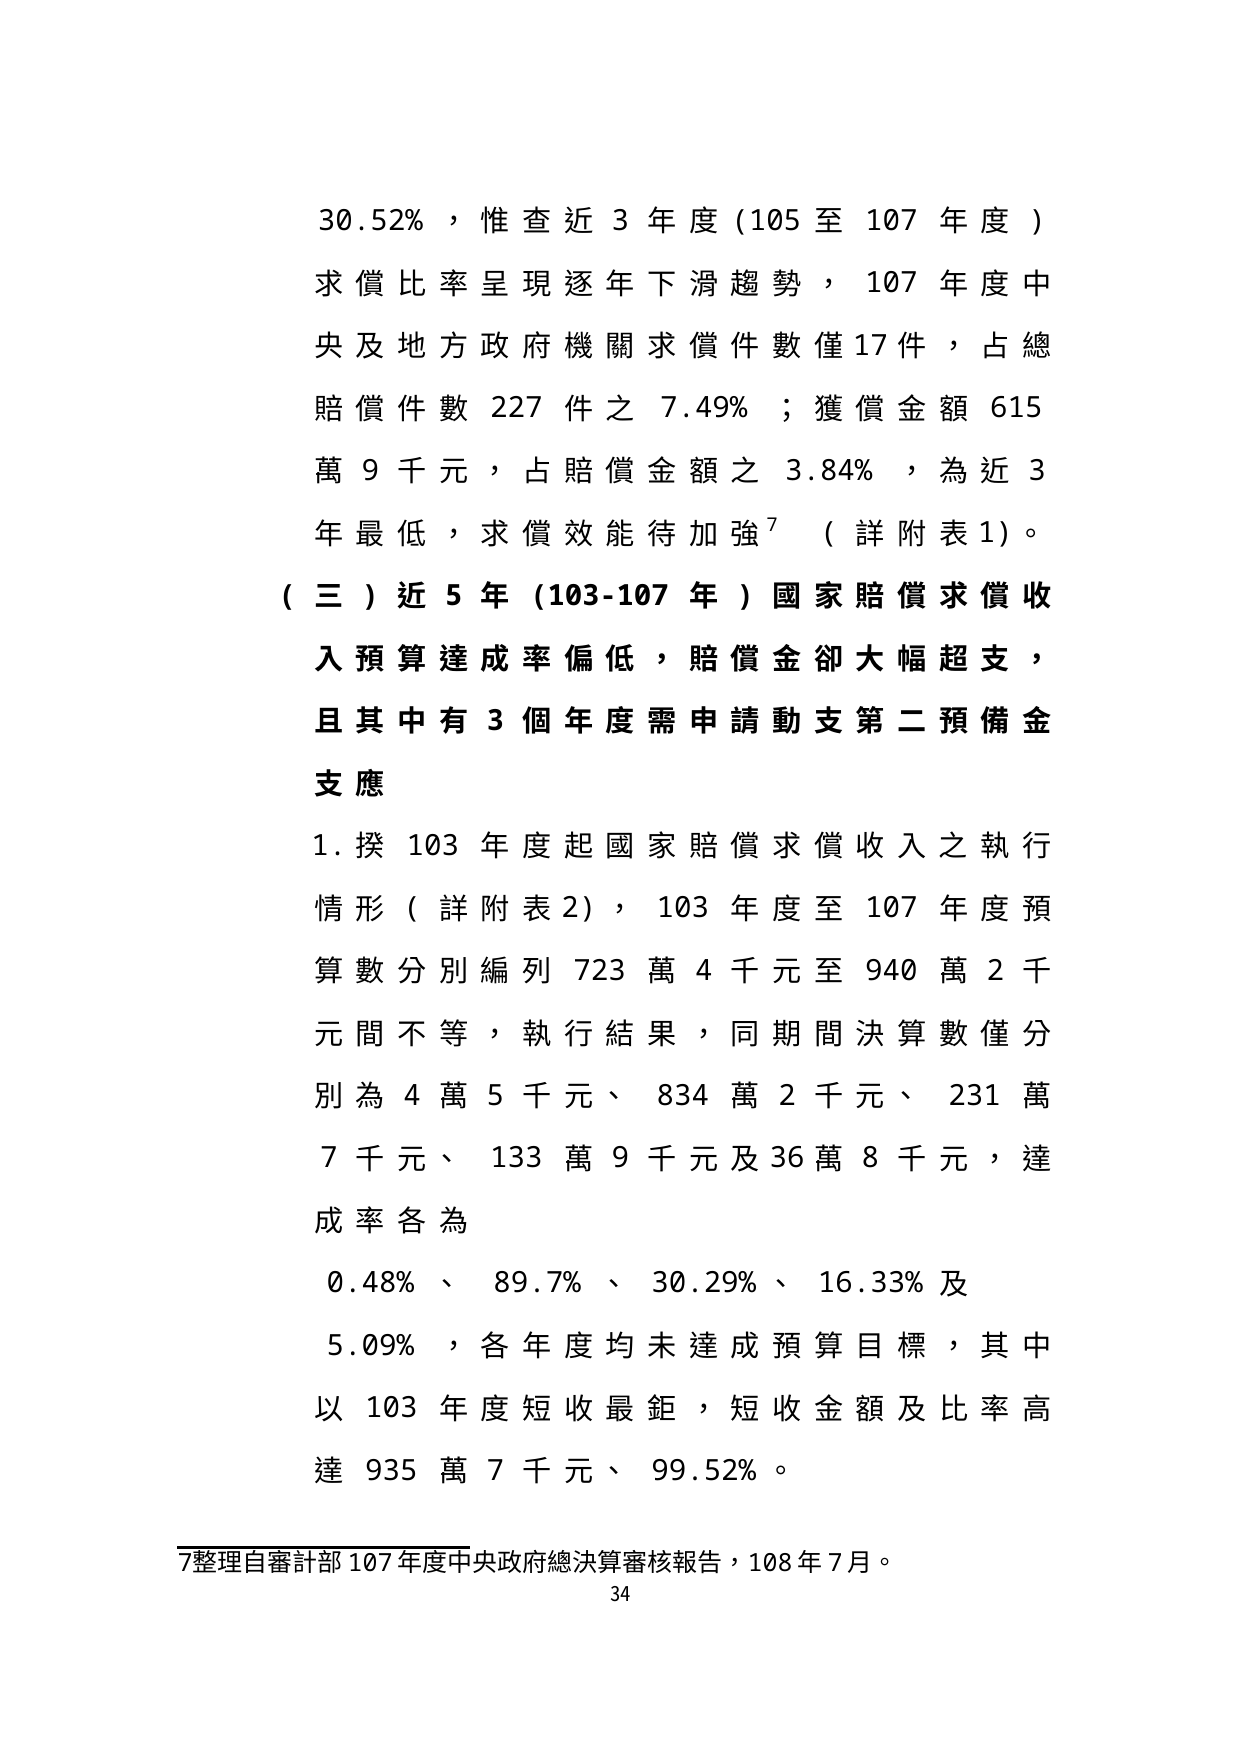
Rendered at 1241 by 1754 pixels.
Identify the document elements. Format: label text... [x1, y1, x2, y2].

text 整理自審計部107年度中央政府總決算審核報告，108年7月。 [177, 1548, 1063, 1577]
text 1.揆103年度起國家賠償求償收入之執行情形(詳附表2)，103年度至107年度預算數分別編列723萬4千元至940萬2千元間不等，執行結果，同期間決算數僅分別為4萬5千元、834萬2千元、231萬7千元、133萬9千元及36萬8千元，達成率各為0.48%、89.7%、30.29%、16.33%及5.09%，各年度均未達成預算目標，其中以103年度短收最鉅，短收金額及比率高達935萬7千元、99.52%。 [271, 802, 1058, 1490]
text (三)近5年(103-107年)國家賠償求償收入預算達成率偏低，賠償金卻大幅超支，且其中有3個年度需申請動支第二預備金支應 [242, 552, 1058, 802]
text 30.52%，惟查近3年度(105至107年度)求償比率呈現逐年下滑趨勢，107年度中央及地方政府機關求償件數僅17件，占總賠償件數227件之7.49%；獲償金額615萬9千元，占賠償金額之3.84%，為近3年最低，求償效能待加強(詳附表1)。 [271, 177, 1058, 552]
